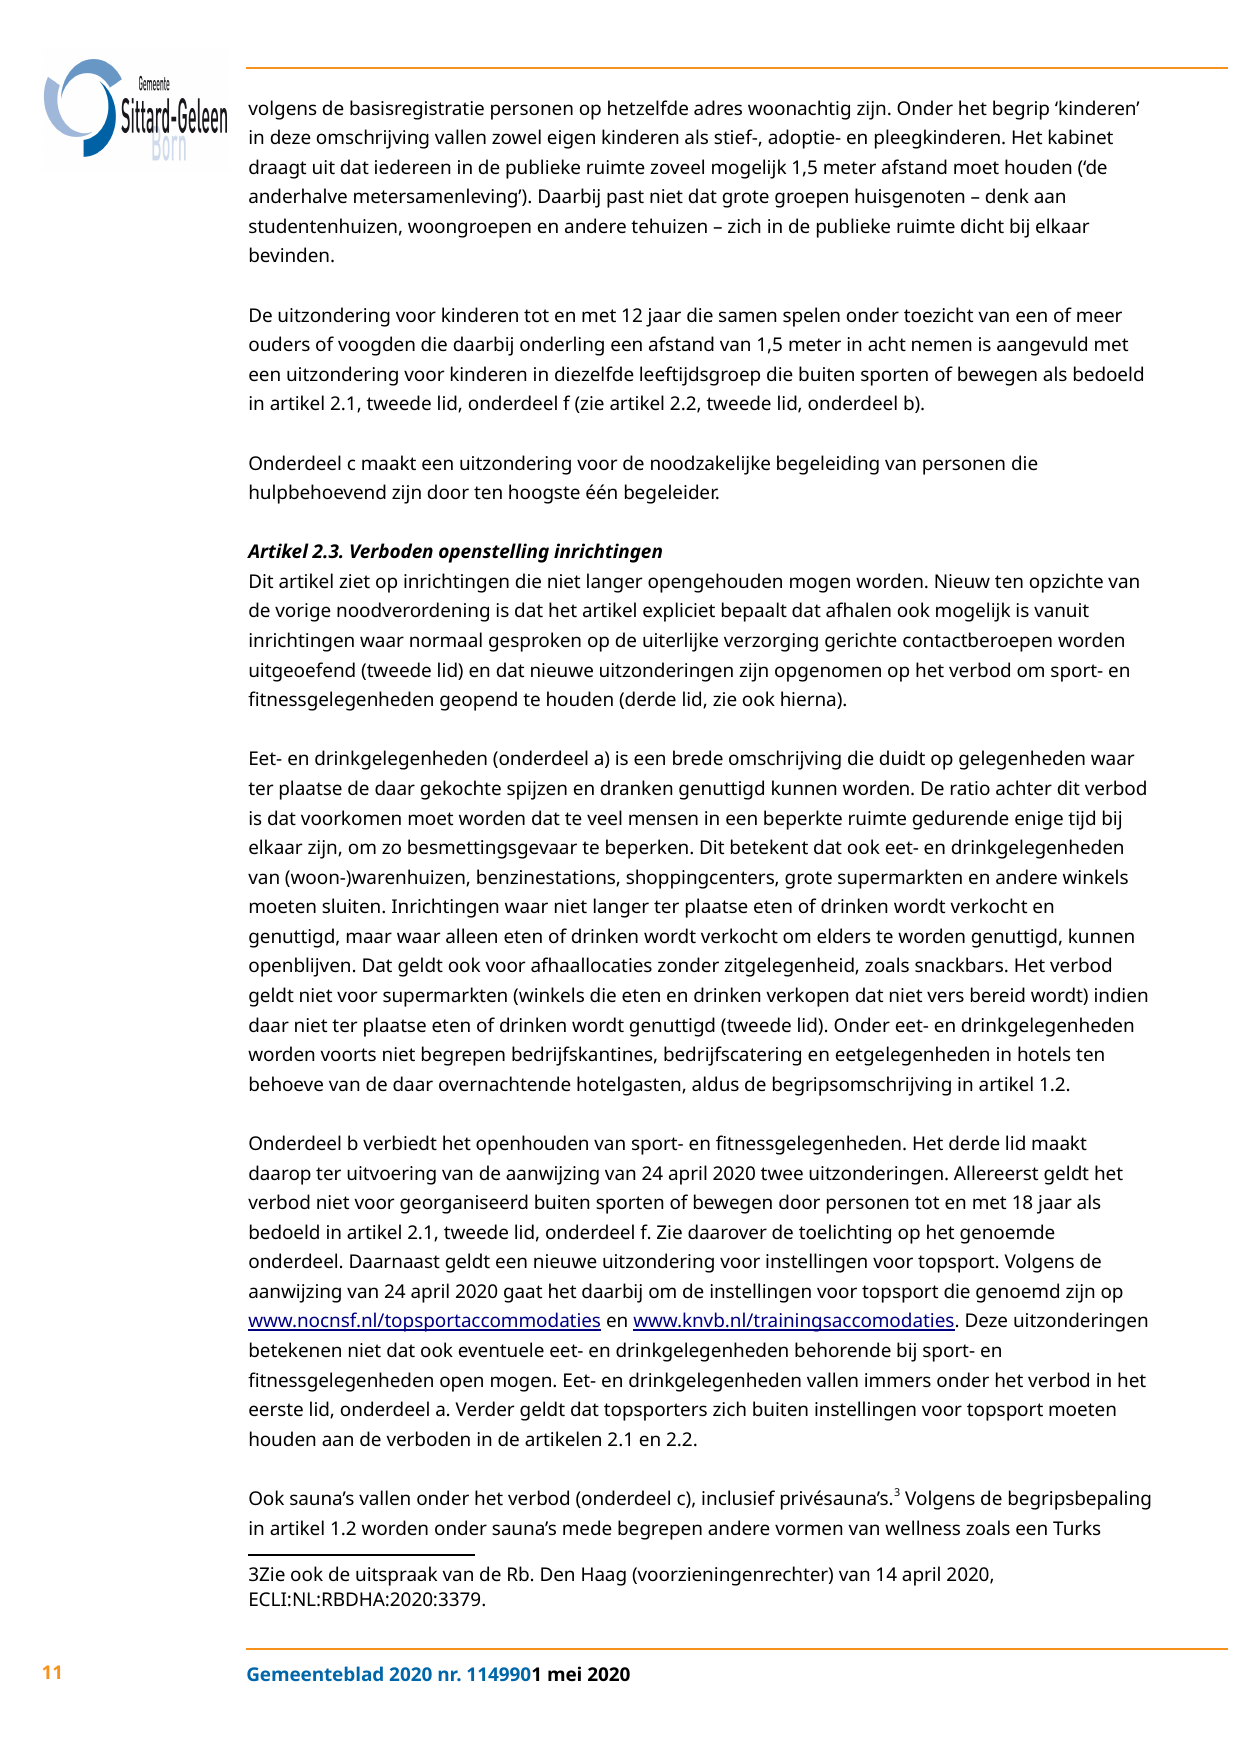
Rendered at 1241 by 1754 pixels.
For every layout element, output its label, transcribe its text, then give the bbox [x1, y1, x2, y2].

text Onderdeel b verbiedt het openhouden van sport- en fitnessgelegenheden. Het derde lid maakt daarop ter uitvoering van de aanwijzing van 24 april 2020 twee uitzonderingen. Allereerst geldt het verbod niet voor georganiseerd buiten sporten of bewegen door personen tot en met 18 jaar als bedoeld in artikel 2.1, tweede lid, onderdeel f. Zie daarover de toelichting op het genoemde onderdeel. Daarnaast geldt een nieuwe uitzondering voor instellingen voor topsport. Volgens de aanwijzing van 24 april 2020 gaat het daarbij om de instellingen voor topsport die genoemd zijn op www.nocnsf.nl/topsportaccommodaties en www.knvb.nl/trainingsaccomodaties. Deze uitzonderingen betekenen niet dat ook eventuele eet- en drinkgelegenheden behorende bij sport- en fitnessgelegenheden open mogen. Eet- en drinkgelegenheden vallen immers onder het verbod in het eerste lid, onderdeel a. Verder geldt dat topsporters zich buiten instellingen voor topsport moeten houden aan de verboden in de artikelen 2.1 en 2.2. [248, 1130, 1152, 1452]
text Zie ook de uitspraak van de Rb. Den Haag (voorzieningenrechter) van 14 april 2020, ECLI:NL:RBDHA:2020:3379. [248, 1561, 1152, 1612]
text Ook sauna’s vallen onder het verbod (onderdeel c), inclusief privésauna’s. Volgens de begripsbepaling in artikel 1.2 worden onder sauna’s mede begrepen andere vormen van wellness zoals een Turks [248, 1485, 1152, 1541]
picture [41, 47, 231, 172]
text Eet- en drinkgelegenheden (onderdeel a) is een brede omschrijving die duidt op gelegenheden waar ter plaatse de daar gekochte spijzen en dranken genuttigd kunnen worden. De ratio achter dit verbod is dat voorkomen moet worden dat te veel mensen in een beperkte ruimte gedurende enige tijd bij elkaar zijn, om zo besmettingsgevaar te beperken. Dit betekent dat ook eet- en drinkgelegenheden van (woon-)warenhuizen, benzinestations, shoppingcenters, grote supermarkten en andere winkels moeten sluiten. Inrichtingen waar niet langer ter plaatse eten of drinken wordt verkocht en genuttigd, maar waar alleen eten of drinken wordt verkocht om elders te worden genuttigd, kunnen openblijven. Dat geldt ook voor afhaallocaties zonder zitgelegenheid, zoals snackbars. Het verbod geldt niet voor supermarkten (winkels die eten en drinken verkopen dat niet vers bereid wordt) indien daar niet ter plaatse eten of drinken wordt genuttigd (tweede lid). Onder eet- en drinkgelegenheden worden voorts niet begrepen bedrijfskantines, bedrijfscatering en eetgelegenheden in hotels ten behoeve van de daar overnachtende hotelgasten, aldus de begripsomschrijving in artikel 1.2. [248, 746, 1152, 1097]
text Dit artikel ziet op inrichtingen die niet langer opengehouden mogen worden. Nieuw ten opzichte van de vorige noodverordening is dat het artikel expliciet bepaalt dat afhalen ook mogelijk is vanuit inrichtingen waar normaal gesproken op de uiterlijke verzorging gerichte contactberoepen worden uitgeoefend (tweede lid) en dat nieuwe uitzonderingen zijn opgenomen op het verbod om sport- en fitnessgelegenheden geopend te houden (derde lid, zie ook hierna). [248, 568, 1152, 712]
text Artikel 2.3. Verboden openstelling inrichtingen [248, 538, 1152, 564]
text De uitzondering voor kinderen tot en met 12 jaar die samen spelen onder toezicht van een of meer ouders of voogden die daarbij onderling een afstand van 1,5 meter in acht nemen is aangevuld met een uitzondering voor kinderen in diezelfde leeftijdsgroep die buiten sporten of bewegen als bedoeld in artikel 2.1, tweede lid, onderdeel f (zie artikel 2.2, tweede lid, onderdeel b). [248, 302, 1152, 416]
text volgens de basisregistratie personen op hetzelfde adres woonachtig zijn. Onder het begrip ‘kinderen’ in deze omschrijving vallen zowel eigen kinderen als stief-, adoptie- en pleegkinderen. Het kabinet draagt uit dat iedereen in de publieke ruimte zoveel mogelijk 1,5 meter afstand moet houden (‘de anderhalve metersamenleving’). Daarbij past niet dat grote groepen huisgenoten – denk aan studentenhuizen, woongroepen en andere tehuizen – zich in de publieke ruimte dicht bij elkaar bevinden. [248, 95, 1152, 268]
text Onderdeel c maakt een uitzondering voor de noodzakelijke begeleiding van personen die hulpbehoevend zijn door ten hoogste één begeleider. [248, 450, 1152, 505]
